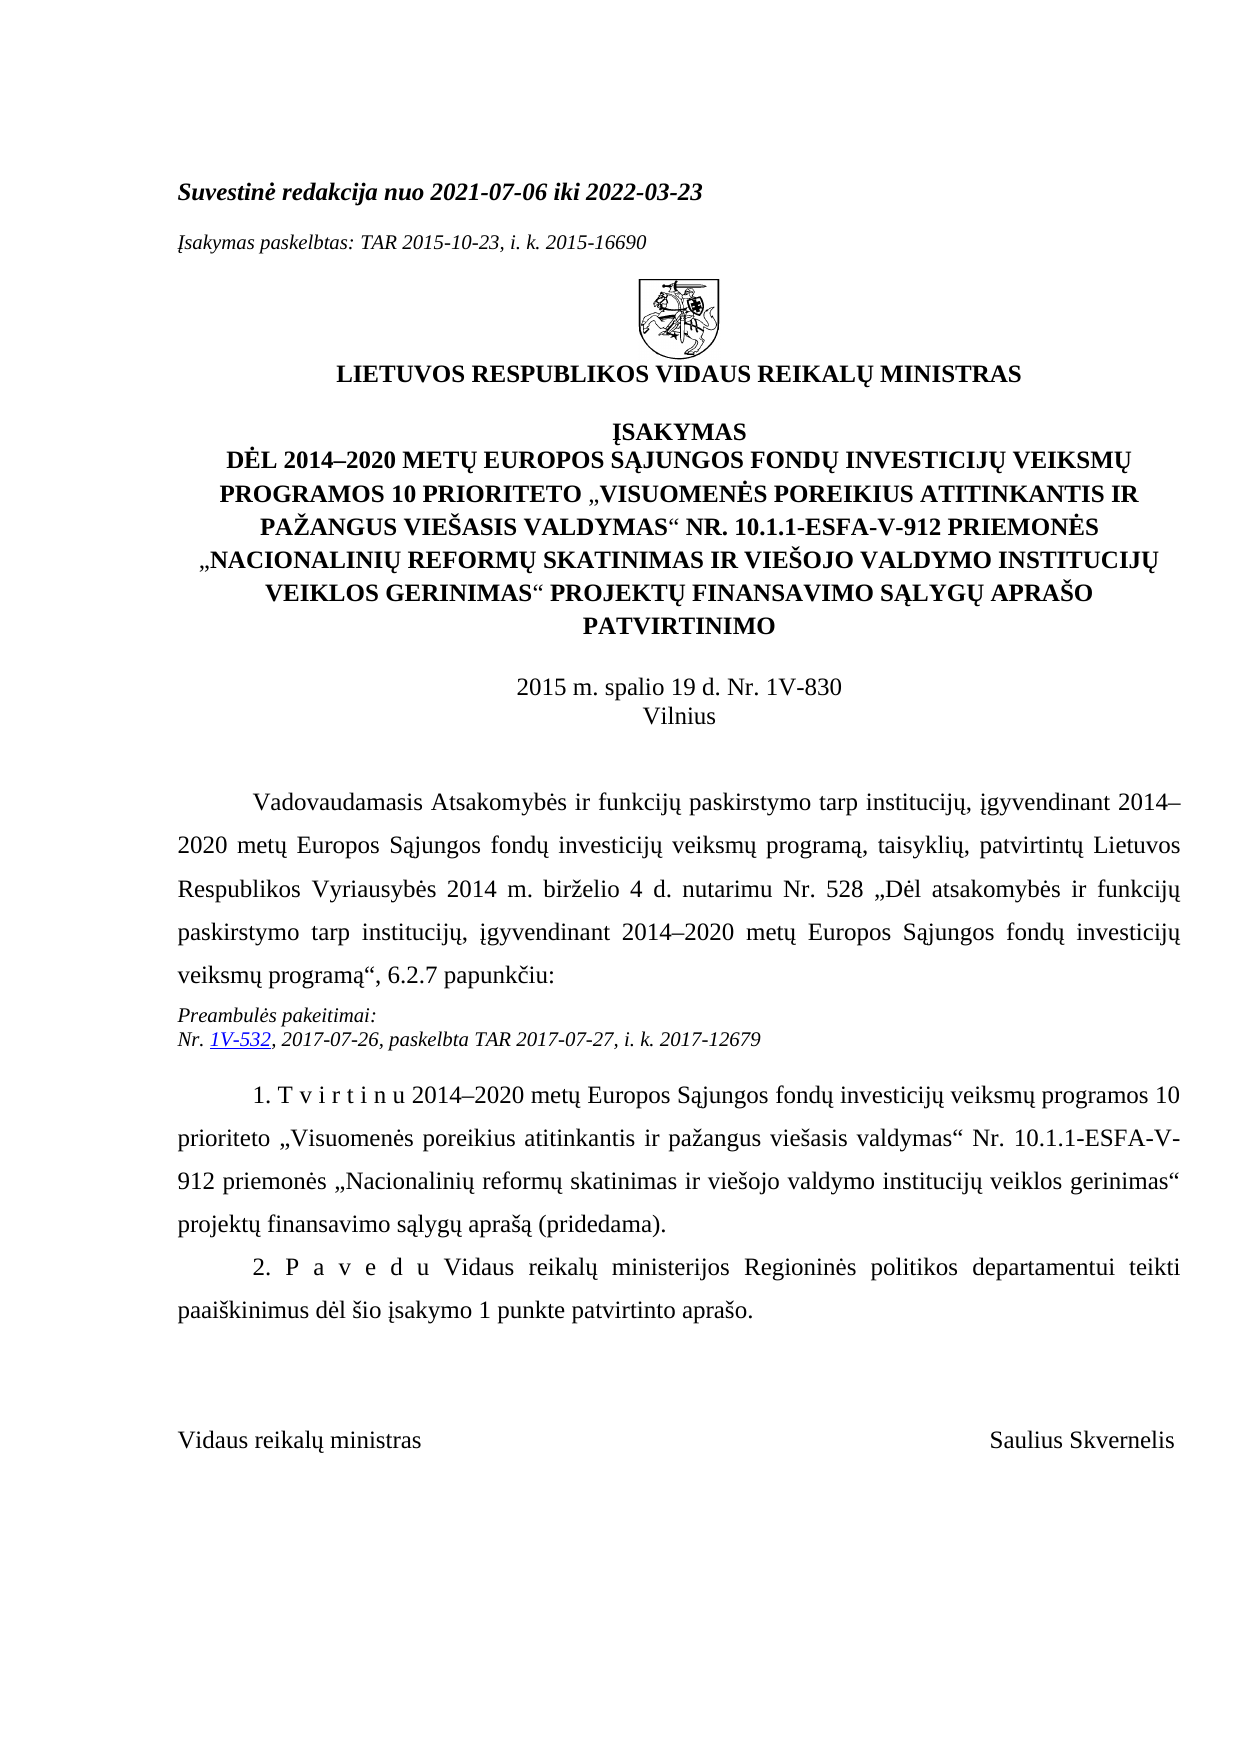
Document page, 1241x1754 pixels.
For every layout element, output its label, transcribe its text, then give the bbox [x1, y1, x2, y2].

text Vidaus reikalų ministras Saulius Skvernelis [177, 1425, 1181, 1454]
text Vadovaudamasis Atsakomybės ir funkcijų paskirstymo tarp institucijų, įgyvendinant 2014–2020 metų Europos Sąjungos fondų investicijų veiksmų programą, taisyklių, patvirtintų Lietuvos Respublikos Vyriausybės 2014 m. birželio 4 d. nutarimu Nr. 528 „Dėl atsakomybės ir funkcijų paskirstymo tarp institucijų, įgyvendinant 2014–2020 metų Europos Sąjungos fondų investicijų veiksmų programą“, 6.2.7 papunkčiu: [177, 787, 1181, 989]
text Vilnius [177, 701, 1181, 730]
text Preambulės pakeitimai: [177, 1003, 1181, 1027]
text Nr. 1V-532, 2017-07-26, paskelbta TAR 2017-07-27, i. k. 2017-12679 [177, 1027, 1181, 1051]
text Suvestinė redakcija nuo 2021-07-06 iki 2022-03-23 [177, 177, 1181, 206]
text ĮSAKYMAS [177, 417, 1181, 446]
text 2. P a v e d u Vidaus reikalų ministerijos Regioninės politikos departamentui teikti paaiškinimus dėl šio įsakymo 1 punkte patvirtinto aprašo. [177, 1252, 1181, 1324]
text dėl 2014–2020 METŲ EUROPOS SĄJUNGOS FONDŲ INVESTICIJŲ VEIKSMŲ PROGRAMOS 10 PRIORITETO „VISUOMENĖS POREIKIUS ATITINKANTIS IR PAŽANGUS VIEŠASIS VALDYMAS“ NR. 10.1.1-ESFA-V-912 PRIEMONĖS „NACIONALINIŲ REFORMŲ SKATINIMAS IR VIEŠOJO VALDYMO INSTITUCIJŲ VEIKLOS GERINIMAS“ PROJEKTŲ FINANSAVIMO SĄLYGŲ APRAŠO patvirtinimo [177, 446, 1181, 639]
text LIETUVOS RESPUBLIKOS VIDAUS REIKALŲ MINISTRAS [177, 359, 1181, 388]
text 1. T v i r t i n u 2014–2020 metų Europos Sąjungos fondų investicijų veiksmų programos 10 prioriteto „Visuomenės poreikius atitinkantis ir pažangus viešasis valdymas“ Nr. 10.1.1-ESFA-V-912 priemonės „Nacionalinių reformų skatinimas ir viešojo valdymo institucijų veiklos gerinimas“ projektų finansavimo sąlygų aprašą (pridedama). [177, 1080, 1181, 1238]
text Įsakymas paskelbtas: TAR 2015-10-23, i. k. 2015-16690 [177, 230, 1181, 254]
text 2015 m. spalio 19 d. Nr. 1V-830 [177, 672, 1181, 701]
